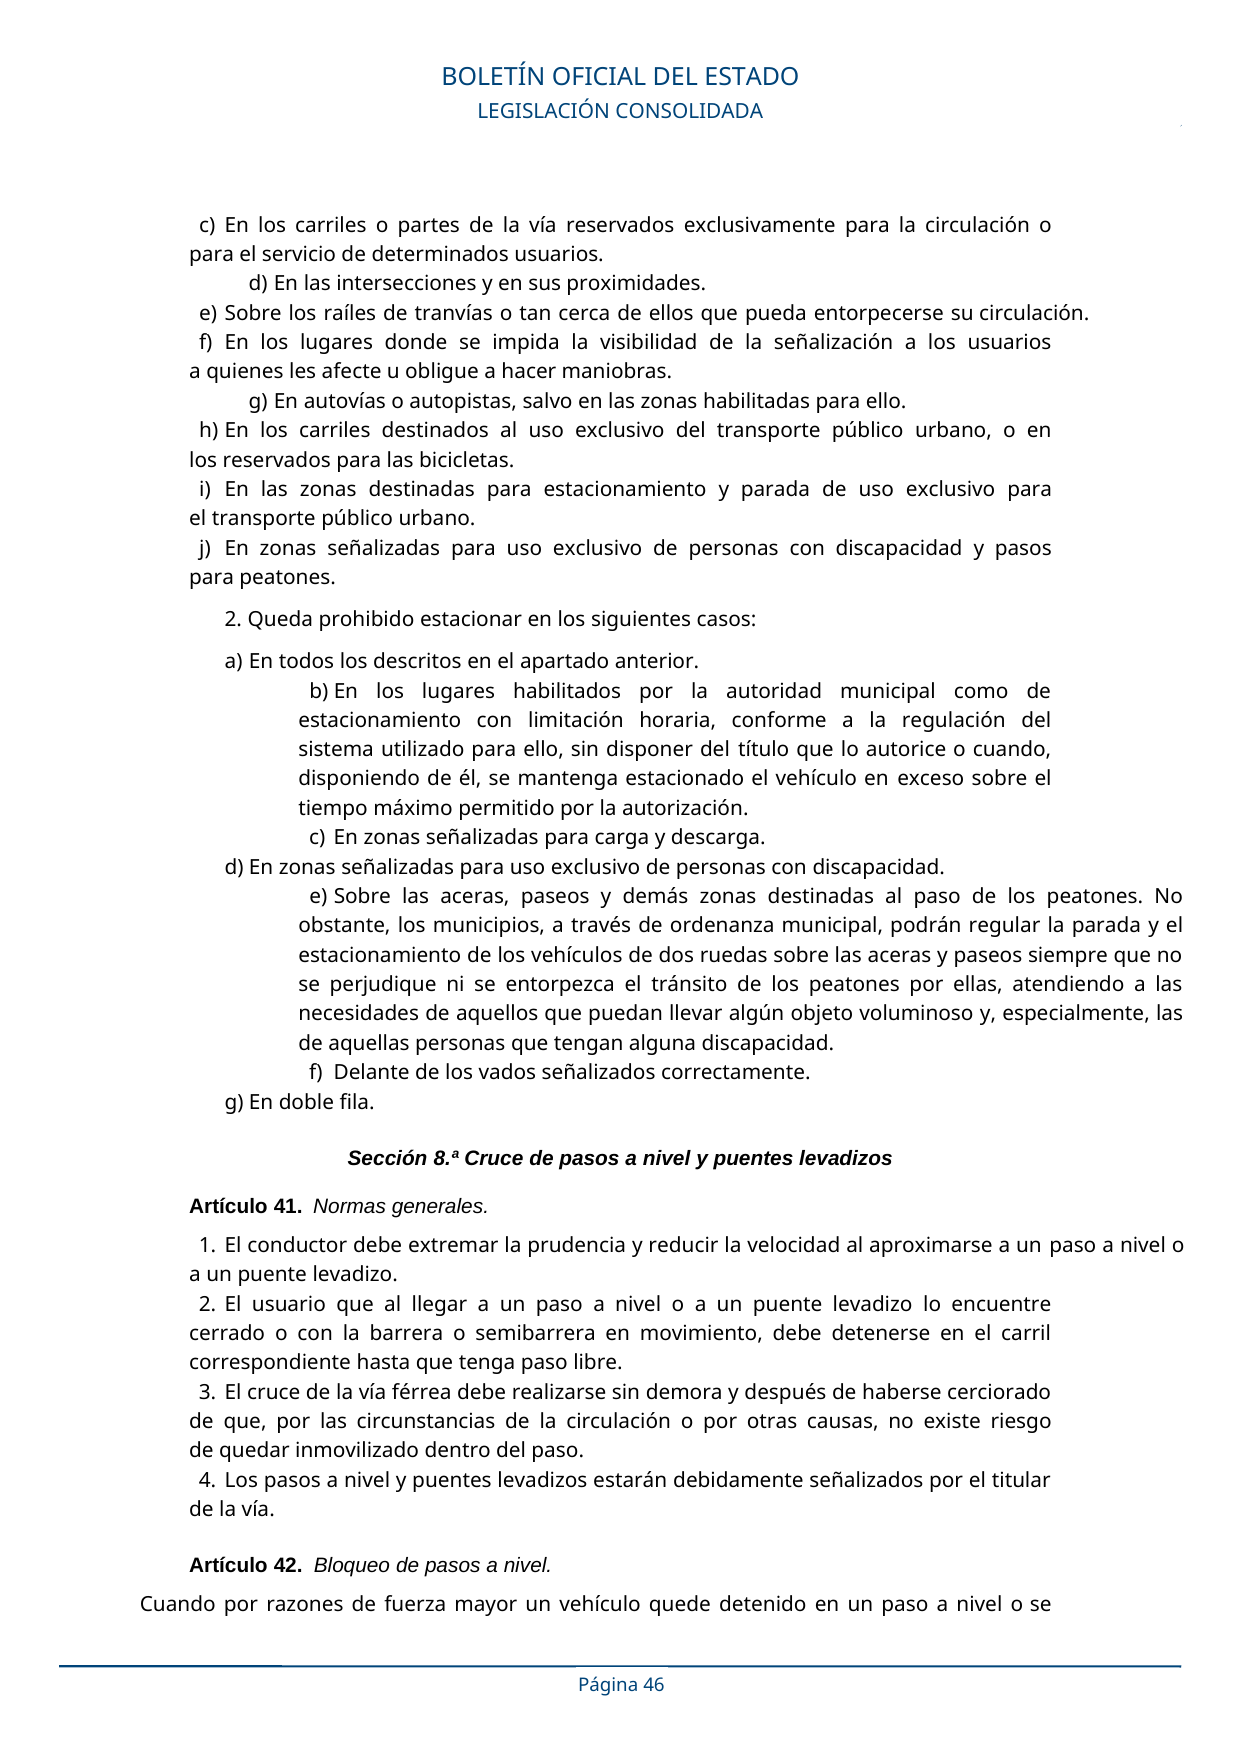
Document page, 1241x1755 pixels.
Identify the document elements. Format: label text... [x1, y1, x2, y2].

list En zonas señalizadas para uso exclusivo de personas con discapacidad. [224, 852, 1184, 880]
list Sobre los raíles de tranvías o tan cerca de ellos que pueda entorpecerse su circulación. [163, 298, 1184, 326]
list En los carriles destinados al uso exclusivo del transporte público urbano, o en los reservados para las bicicletas. [163, 416, 1052, 473]
list El conductor debe extremar la prudencia y reducir la velocidad al aproximarse a un paso a nivel o a un puente levadizo. [163, 1230, 1184, 1288]
list El usuario que al llegar a un paso a nivel o a un puente levadizo lo encuentre cerrado o con la barrera o semibarrera en movimiento, debe detenerse en el carril correspondiente hasta que tenga paso libre. [163, 1289, 1052, 1376]
list En las intersecciones y en sus proximidades. [248, 268, 1184, 297]
list En los lugares habilitados por la autoridad municipal como de estacionamiento con limitación horaria, conforme a la regulación del sistema utilizado para ello, sin disponer del título que lo autorice o cuando, disponiendo de él, se mantenga estacionado el vehículo en exceso sobre el tiempo máximo permitido por la autorización. [274, 676, 1052, 821]
list En doble fila. [224, 1087, 1184, 1115]
list En todos los descritos en el apartado anterior. [224, 646, 1184, 675]
text Cuando por razones de fuerza mayor un vehículo quede detenido en un paso a nivel o se [139, 1589, 1052, 1617]
list En los lugares donde se impida la visibilidad de la señalización a los usuarios a quienes les afecte u obligue a hacer maniobras. [163, 327, 1052, 385]
list Los pasos a nivel y puentes levadizos estarán debidamente señalizados por el titular de la vía. [163, 1465, 1052, 1523]
list En los carriles o partes de la vía reservados exclusivamente para la circulación o para el servicio de determinados usuarios. [163, 210, 1052, 267]
text Artículo 42. Bloqueo de pasos a nivel. [189, 1552, 1184, 1576]
list Sobre las aceras, paseos y demás zonas destinadas al paso de los peatones. No obstante, los municipios, a través de ordenanza municipal, podrán regular la parada y el estacionamiento de los vehículos de dos ruedas sobre las aceras y paseos siempre que no se perjudique ni se entorpezca el tránsito de los peatones por ellas, atendiendo a las necesidades de aquellos que puedan llevar algún objeto voluminoso y, especialmente, las de aquellas personas que tengan alguna discapacidad. [274, 881, 1184, 1056]
list En zonas señalizadas para carga y descarga. [309, 822, 1184, 851]
subtitle Sección 8.ª Cruce de pasos a nivel y puentes levadizos [347, 1145, 1184, 1169]
list En zonas señalizadas para uso exclusivo de personas con discapacidad y pasos para peatones. [163, 533, 1052, 591]
list Queda prohibido estacionar en los siguientes casos: [224, 604, 1184, 633]
list En las zonas destinadas para estacionamiento y parada de uso exclusivo para el transporte público urbano. [163, 474, 1052, 532]
text Artículo 41. Normas generales. [189, 1194, 1184, 1218]
list Delante de los vados señalizados correctamente. [309, 1057, 1184, 1086]
list El cruce de la vía férrea debe realizarse sin demora y después de haberse cerciorado de que, por las circunstancias de la circulación o por otras causas, no existe riesgo de quedar inmovilizado dentro del paso. [163, 1377, 1052, 1464]
list En autovías o autopistas, salvo en las zonas habilitadas para ello. [248, 386, 1184, 414]
